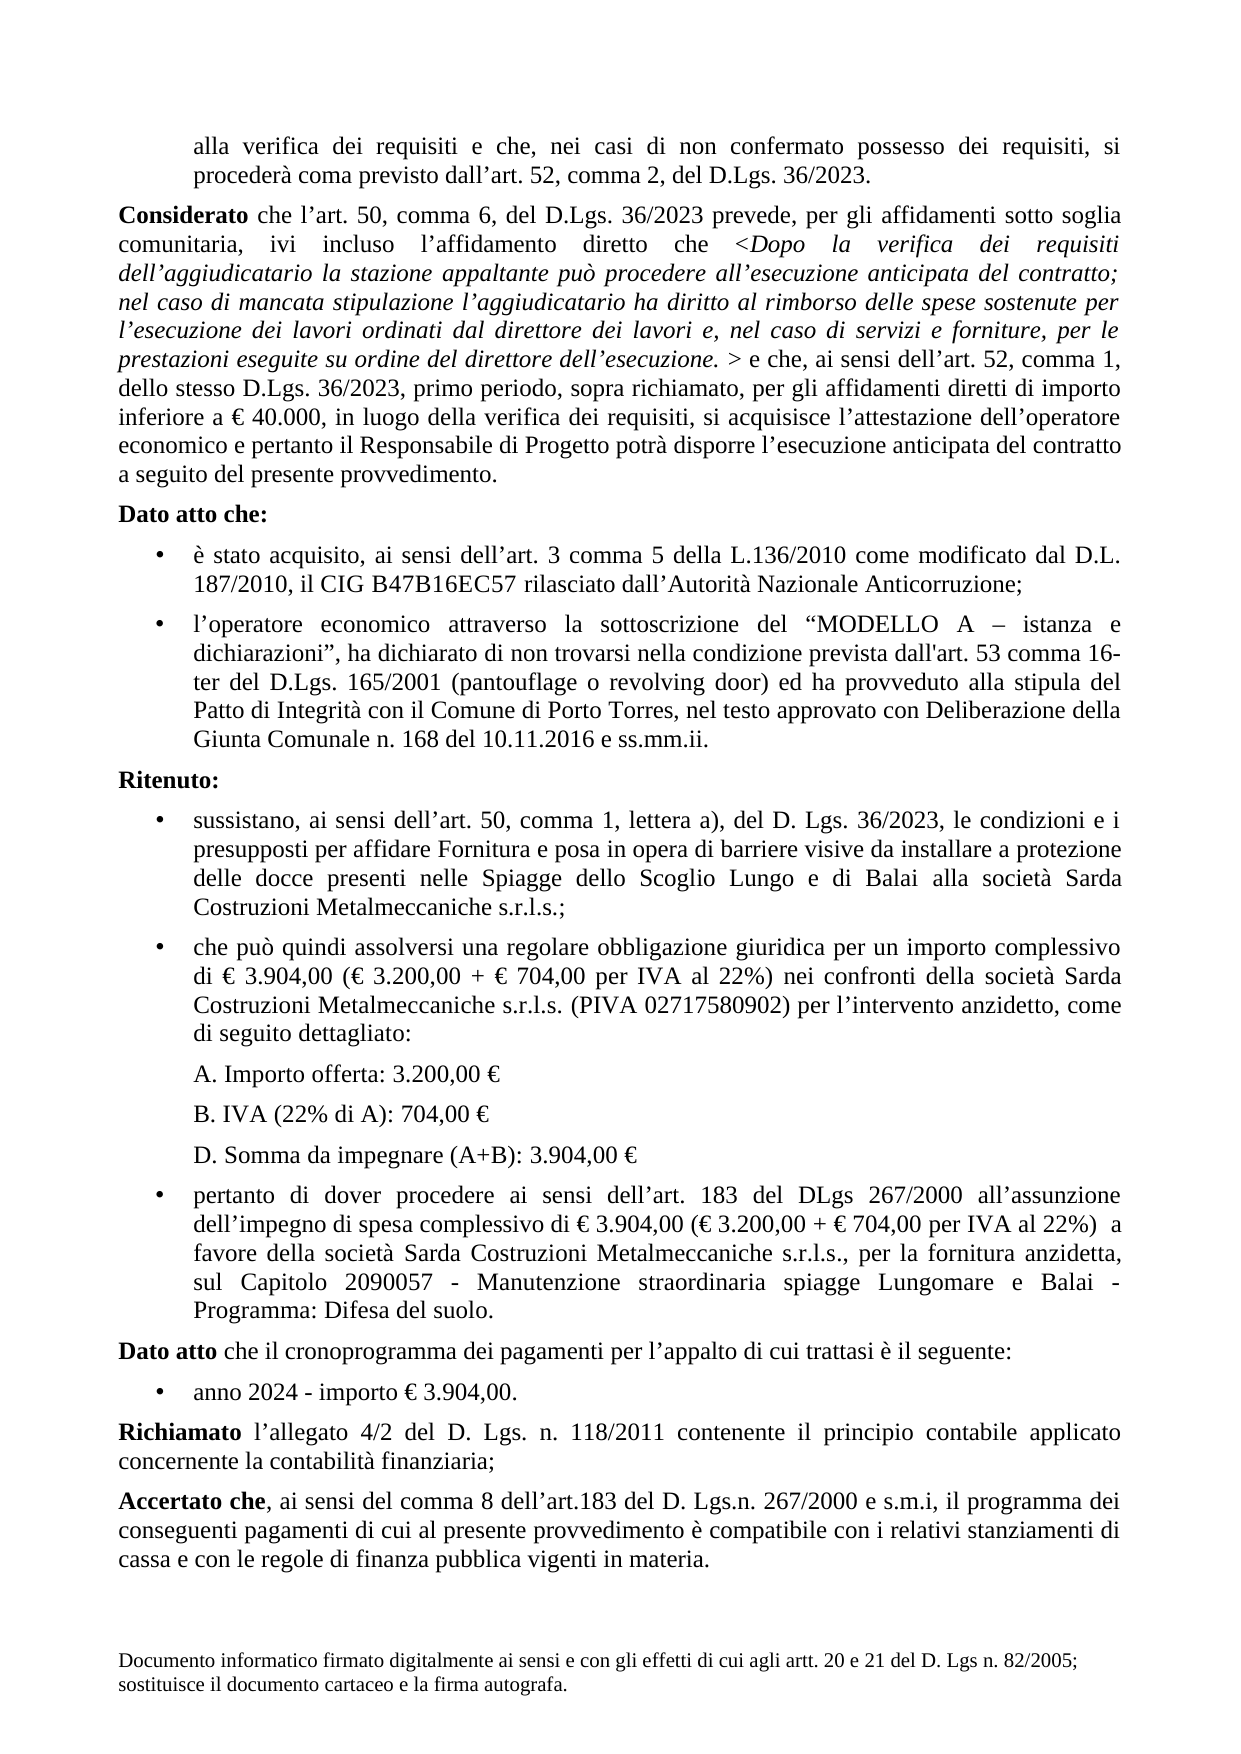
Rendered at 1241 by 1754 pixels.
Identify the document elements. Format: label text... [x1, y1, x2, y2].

list alla verifica dei requisiti e che, nei casi di non confermato possesso dei requisiti, si procederà coma previsto dall’art. 52, comma 2, del D.Lgs. 36/2023. [155, 131, 1122, 188]
list D. Somma da impegnare (A+B): 3.904,00 € [156, 1140, 1122, 1169]
list è stato acquisito, ai sensi dell’art. 3 comma 5 della L.136/2010 come modificato dal D.L. 187/2010, il CIG B47B16EC57 rilasciato dall’Autorità Nazionale Anticorruzione; [156, 540, 1122, 598]
list l’operatore economico attraverso la sottoscrizione del “MODELLO A – istanza e dichiarazioni”, ha dichiarato di non trovarsi nella condizione prevista dall'art. 53 comma 16-ter del D.Lgs. 165/2001 (pantouflage o revolving door) ed ha provveduto alla stipula del Patto di Integrità con il Comune di Porto Torres, nel testo approvato con Deliberazione della Giunta Comunale n. 168 del 10.11.2016 e ss.mm.ii. [155, 609, 1122, 753]
list anno 2024 - importo € 3.904,00. [156, 1377, 1122, 1405]
text Accertato che, ai sensi del comma 8 dell’art.183 del D. Lgs.n. 267/2000 e s.m.i, il programma dei conseguenti pagamenti di cui al presente provvedimento è compatibile con i relativi stanziamenti di cassa e con le regole di finanza pubblica vigenti in materia. [118, 1486, 1122, 1573]
list che può quindi assolversi una regolare obbligazione giuridica per un importo complessivo di € 3.904,00 (€ 3.200,00 + € 704,00 per IVA al 22%) nei confronti della società Sarda Costruzioni Metalmeccaniche s.r.l.s. (PIVA 02717580902) per l’intervento anzidetto, come di seguito dettagliato: [156, 932, 1122, 1047]
list pertanto di dover procedere ai sensi dell’art. 183 del DLgs 267/2000 all’assunzione dell’impegno di spesa complessivo di € 3.904,00 (€ 3.200,00 + € 704,00 per IVA al 22%) a favore della società Sarda Costruzioni Metalmeccaniche s.r.l.s., per la fornitura anzidetta, sul Capitolo 2090057 - Manutenzione straordinaria spiagge Lungomare e Balai - Programma: Difesa del suolo. [155, 1181, 1122, 1324]
text Ritenuto: [118, 765, 1122, 794]
text Dato atto che: [118, 499, 1122, 528]
list sussistano, ai sensi dell’art. 50, comma 1, lettera a), del D. Lgs. 36/2023, le condizioni e i presupposti per affidare Fornitura e posa in opera di barriere visive da installare a protezione delle docce presenti nelle Spiagge dello Scoglio Lungo e di Balai alla società Sarda Costruzioni Metalmeccaniche s.r.l.s.; [156, 805, 1122, 920]
text Richiamato l’allegato 4/2 del D. Lgs. n. 118/2011 contenente il principio contabile applicato concernente la contabilità finanziaria; [118, 1417, 1122, 1474]
list A. Importo offerta: 3.200,00 € [156, 1059, 1122, 1088]
list B. IVA (22% di A): 704,00 € [156, 1099, 1122, 1128]
text Considerato che l’art. 50, comma 6, del D.Lgs. 36/2023 prevede, per gli affidamenti sotto soglia comunitaria, ivi incluso l’affidamento diretto che <Dopo la verifica dei requisiti dell’aggiudicatario la stazione appaltante può procedere all’esecuzione anticipata del contratto; nel caso di mancata stipulazione l’aggiudicatario ha diritto al rimborso delle spese sostenute per l’esecuzione dei lavori ordinati dal direttore dei lavori e, nel caso di servizi e forniture, per le prestazioni eseguite su ordine del direttore dell’esecuzione. > e che, ai sensi dell’art. 52, comma 1, dello stesso D.Lgs. 36/2023, primo periodo, sopra richiamato, per gli affidamenti diretti di importo inferiore a € 40.000, in luogo della verifica dei requisiti, si acquisisce l’attestazione dell’operatore economico e pertanto il Responsabile di Progetto potrà disporre l’esecuzione anticipata del contratto a seguito del presente provvedimento. [118, 200, 1122, 488]
text Dato atto che il cronoprogramma dei pagamenti per l’appalto di cui trattasi è il seguente: [118, 1336, 1122, 1365]
